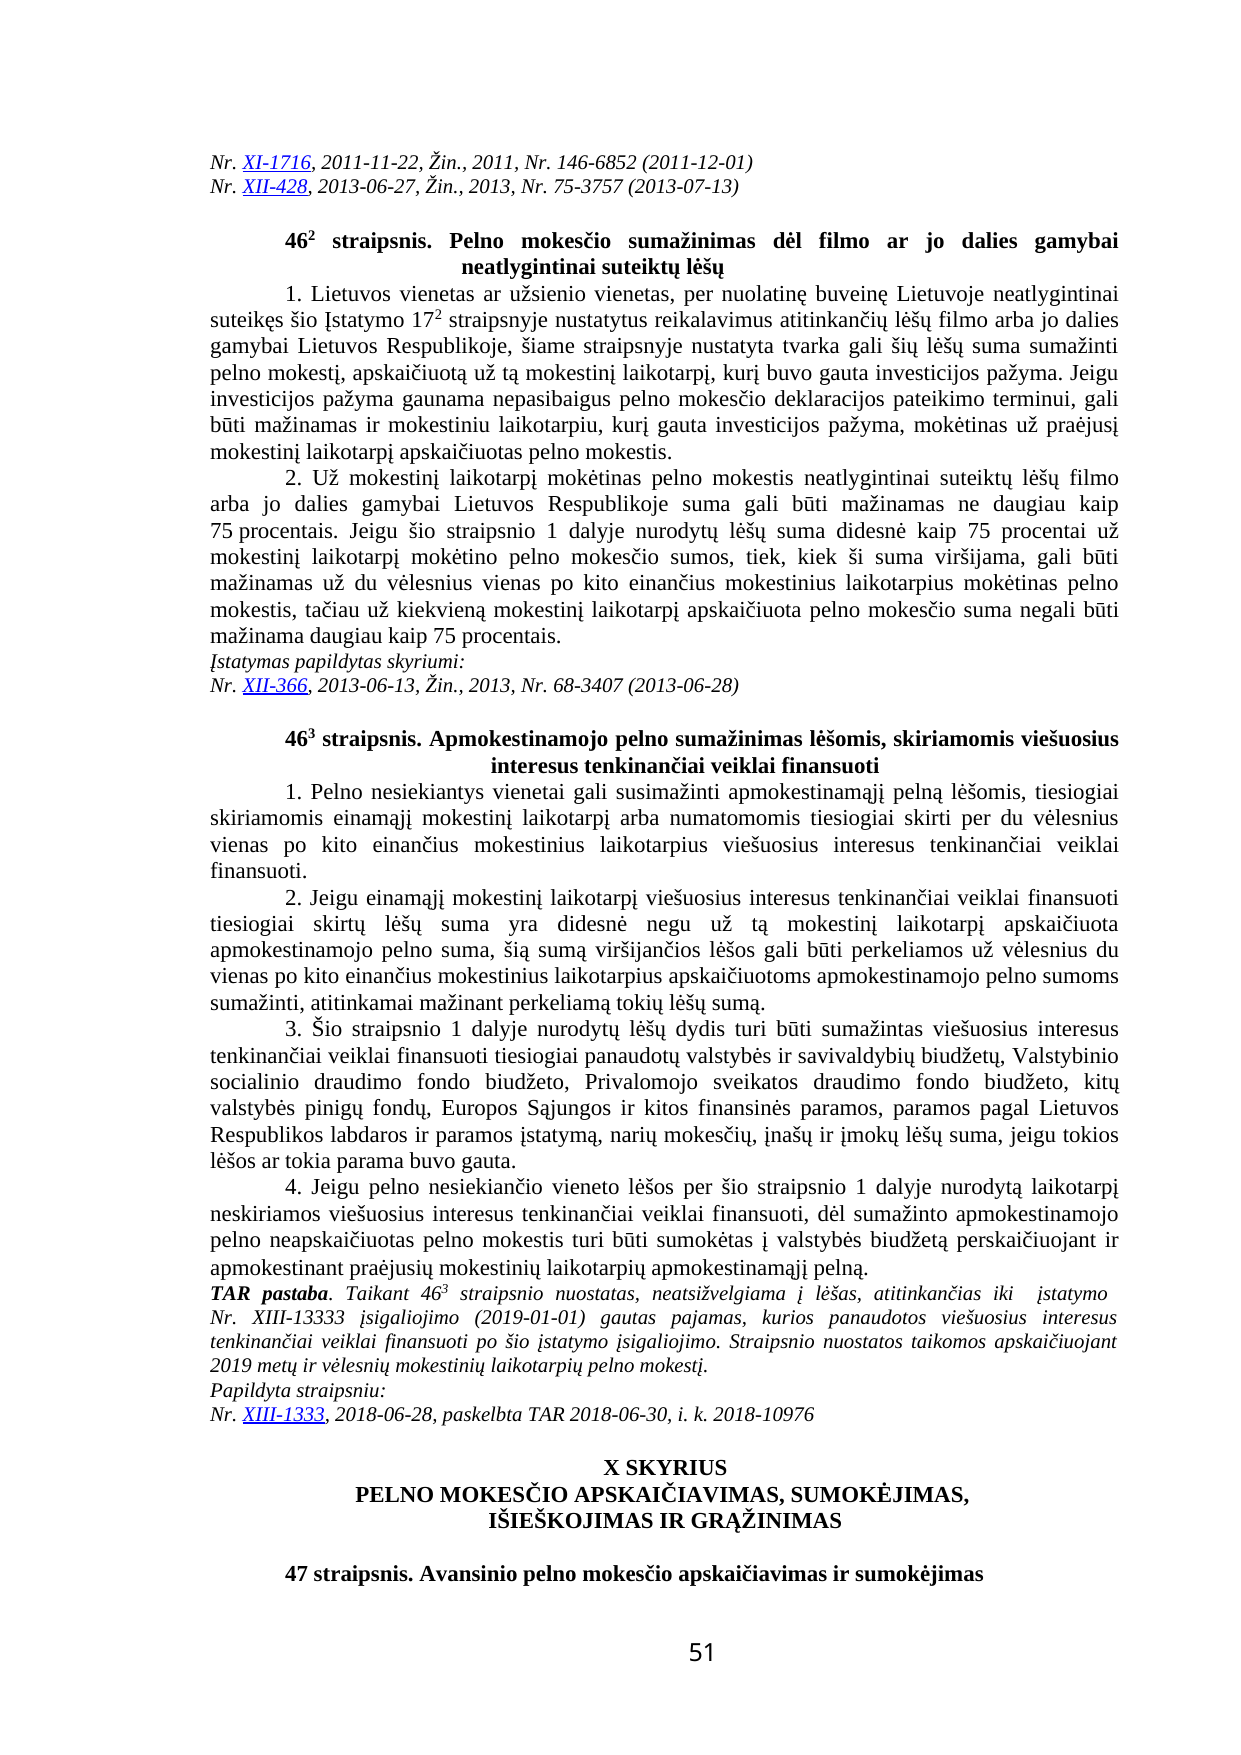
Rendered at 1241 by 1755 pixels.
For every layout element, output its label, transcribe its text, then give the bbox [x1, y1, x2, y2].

text 1. Lietuvos vienetas ar užsienio vienetas, per nuolatinę buveinę Lietuvoje neatlygintinai suteikęs šio Įstatymo 172 straipsnyje nustatytus reikalavimus atitinkančių lėšų filmo arba jo dalies gamybai Lietuvos Respublikoje, šiame straipsnyje nustatyta tvarka gali šių lėšų suma sumažinti pelno mokestį, apskaičiuotą už tą mokestinį laikotarpį, kurį buvo gauta investicijos pažyma. Jeigu investicijos pažyma gaunama nepasibaigus pelno mokesčio deklaracijos pateikimo terminui, gali būti mažinamas ir mokestiniu laikotarpiu, kurį gauta investicijos pažyma, mokėtinas už praėjusį mokestinį laikotarpį apskaičiuotas pelno mokestis. [210, 279, 1120, 464]
text X SKYRIUS [210, 1454, 1120, 1481]
text 462 straipsnis. Pelno mokesčio sumažinimas dėl filmo ar jo dalies gamybai neatlygintinai suteiktų lėšų [285, 227, 1120, 279]
text 463 straipsnis. Apmokestinamojo pelno sumažinimas lėšomis, skiriamomis viešuosius interesus tenkinančiai veiklai finansuoti [285, 725, 1120, 778]
text 1. Pelno nesiekiantys vienetai gali susimažinti apmokestinamąjį pelną lėšomis, tiesiogiai skiriamomis einamąjį mokestinį laikotarpį arba numatomomis tiesiogiai skirti per du vėlesnius vienas po kito einančius mokestinius laikotarpius viešuosius interesus tenkinančiai veiklai finansuoti. [210, 778, 1120, 883]
text 47 straipsnis. Avansinio pelno mokesčio apskaičiavimas ir sumokėjimas [210, 1560, 1120, 1586]
text 2. Jeigu einamąjį mokestinį laikotarpį viešuosius interesus tenkinančiai veiklai finansuoti tiesiogiai skirtų lėšų suma yra didesnė negu už tą mokestinį laikotarpį apskaičiuota apmokestinamojo pelno suma, šią sumą viršijančios lėšos gali būti perkeliamos už vėlesnius du vienas po kito einančius mokestinius laikotarpius apskaičiuotoms apmokestinamojo pelno sumoms sumažinti, atitinkamai mažinant perkeliamą tokių lėšų sumą. [210, 883, 1120, 1015]
text Papildyta straipsniu: [210, 1377, 1120, 1402]
text 4. Jeigu pelno nesiekiančio vieneto lėšos per šio straipsnio 1 dalyje nurodytą laikotarpį neskiriamos viešuosius interesus tenkinančiai veiklai finansuoti, dėl sumažinto apmokestinamojo pelno neapskaičiuotas pelno mokestis turi būti sumokėtas į valstybės biudžetą perskaičiuojant ir apmokestinant praėjusių mokestinių laikotarpių apmokestinamąjį pelną. [210, 1173, 1120, 1281]
text Nr. XII-366, 2013-06-13, Žin., 2013, Nr. 68-3407 (2013-06-28) [210, 673, 1120, 697]
text Įstatymas papildytas skyriumi: [210, 648, 1120, 673]
text PELNO MOKESČIO APSKAIČIAVIMAS, SUMOKĖJIMAS, [210, 1481, 1120, 1507]
text 2. Už mokestinį laikotarpį mokėtinas pelno mokestis neatlygintinai suteiktų lėšų filmo arba jo dalies gamybai Lietuvos Respublikoje suma gali būti mažinamas ne daugiau kaip 75 procentais. Jeigu šio straipsnio 1 dalyje nurodytų lėšų suma didesnė kaip 75 procentai už mokestinį laikotarpį mokėtino pelno mokesčio sumos, tiek, kiek ši suma viršijama, gali būti mažinamas už du vėlesnius vienas po kito einančius mokestinius laikotarpius mokėtinas pelno mokestis, tačiau už kiekvieną mokestinį laikotarpį apskaičiuota pelno mokesčio suma negali būti mažinama daugiau kaip 75 procentais. [210, 464, 1120, 648]
text IŠIEŠKOJIMAS IR GRĄŽINIMAS [210, 1507, 1120, 1533]
text Nr. XI-1716, 2011-11-22, Žin., 2011, Nr. 146-6852 (2011-12-01) [210, 150, 1120, 174]
text TAR pastaba. Taikant 463 straipsnio nuostatas, neatsižvelgiama į lėšas, atitinkančias iki įstatymo Nr. XIII-13333 įsigaliojimo (2019-01-01) gautas pajamas, kurios panaudotos viešuosius interesus tenkinančiai veiklai finansuoti po šio įstatymo įsigaliojimo. Straipsnio nuostatos taikomos apskaičiuojant 2019 metų ir vėlesnių mokestinių laikotarpių pelno mokestį. [210, 1281, 1120, 1377]
text 3. Šio straipsnio 1 dalyje nurodytų lėšų dydis turi būti sumažintas viešuosius interesus tenkinančiai veiklai finansuoti tiesiogiai panaudotų valstybės ir savivaldybių biudžetų, Valstybinio socialinio draudimo fondo biudžeto, Privalomojo sveikatos draudimo fondo biudžeto, kitų valstybės pinigų fondų, Europos Sąjungos ir kitos finansinės paramos, paramos pagal Lietuvos Respublikos labdaros ir paramos įstatymą, narių mokesčių, įnašų ir įmokų lėšų suma, jeigu tokios lėšos ar tokia parama buvo gauta. [210, 1015, 1120, 1173]
text Nr. XIII-1333, 2018-06-28, paskelbta TAR 2018-06-30, i. k. 2018-10976 [210, 1402, 1120, 1426]
text Nr. XII-428, 2013-06-27, Žin., 2013, Nr. 75-3757 (2013-07-13) [210, 174, 1120, 198]
